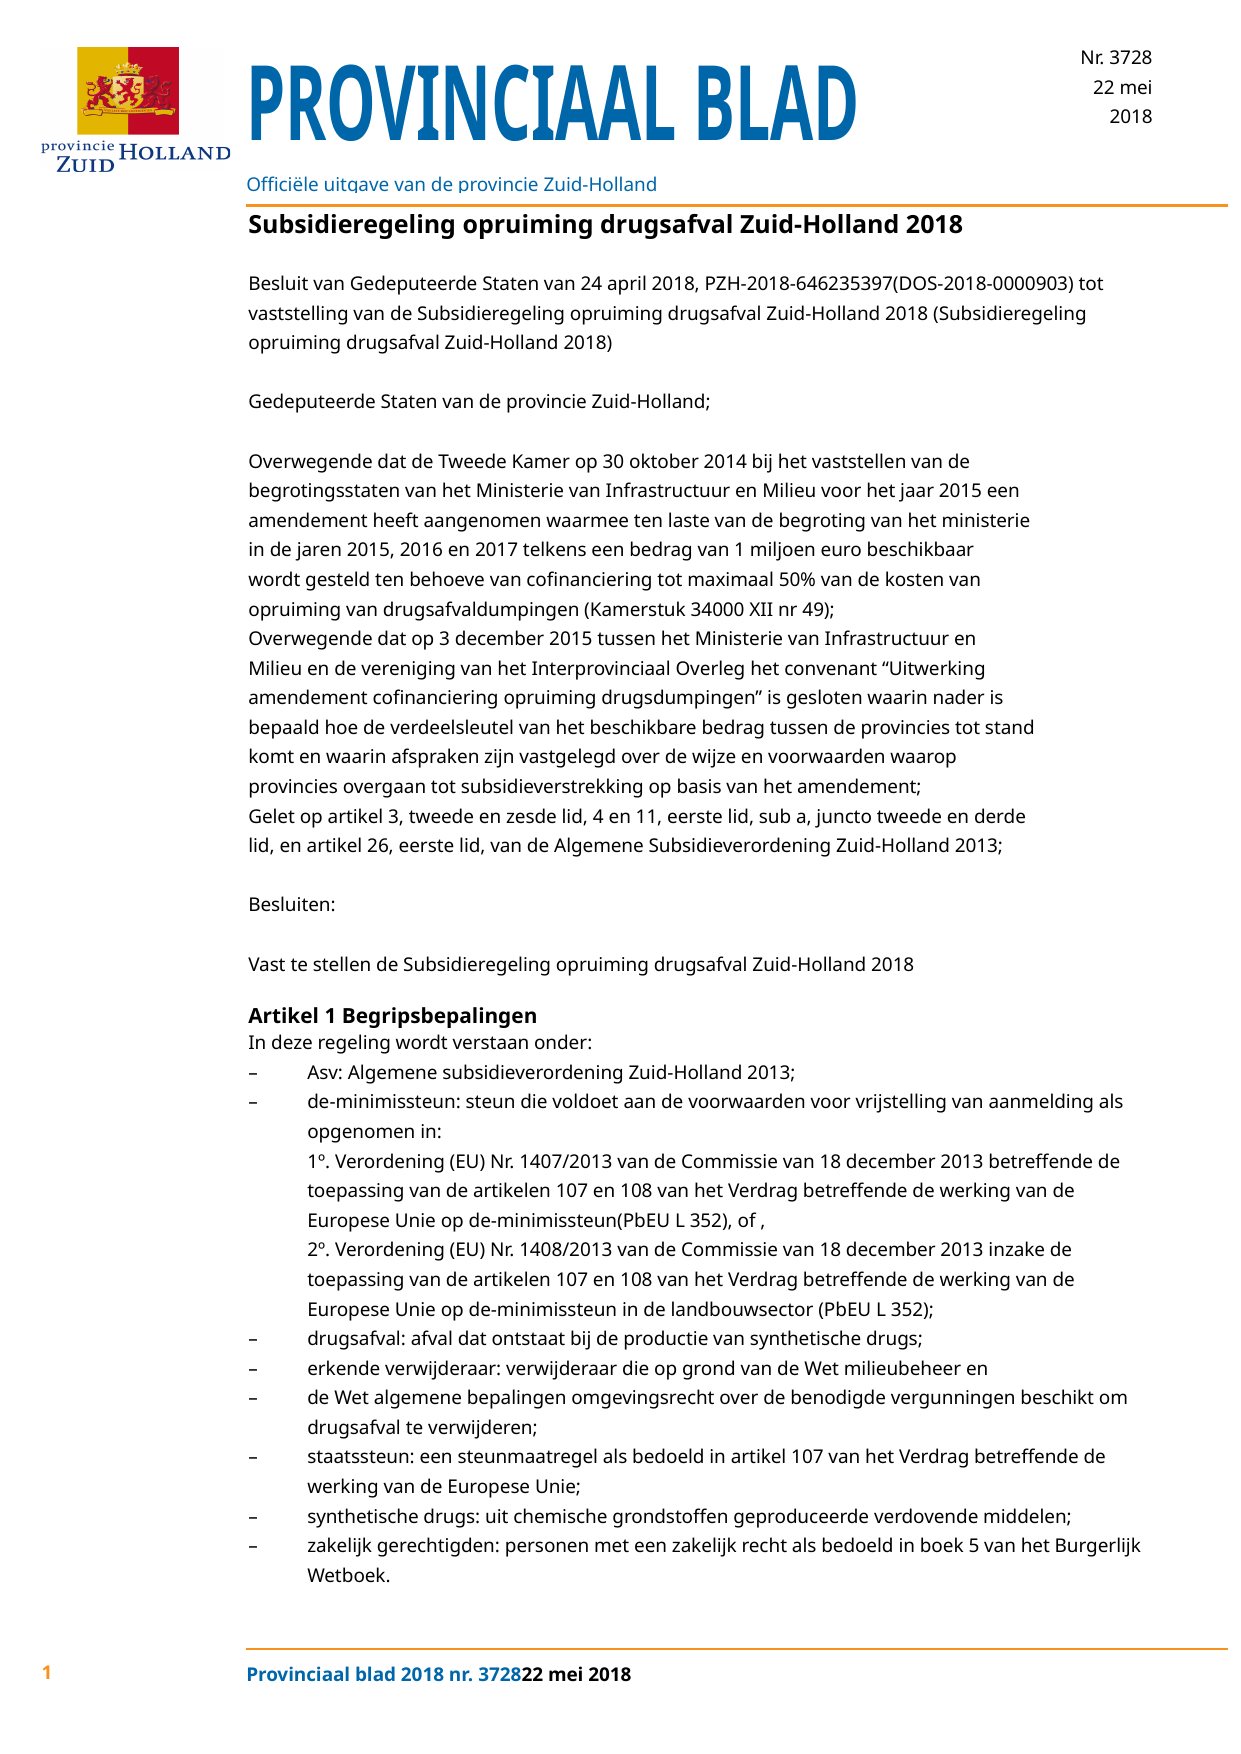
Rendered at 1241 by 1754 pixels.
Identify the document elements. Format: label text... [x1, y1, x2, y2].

text Milieu en de vereniging van het Interprovinciaal Overleg het convenant “Uitwerking [248, 655, 1152, 681]
text amendement heeft aangenomen waarmee ten laste van de begroting van het ministerie [248, 507, 1152, 533]
text Artikel 1 Begripsbepalingen [248, 1001, 1152, 1029]
text Gelet op artikel 3, tweede en zesde lid, 4 en 11, eerste lid, sub a, juncto tweede en derde [248, 803, 1152, 828]
list de-minimissteun: steun die voldoet aan de voorwaarden voor vrijstelling van aanmelding als opgenomen in: [248, 1089, 1152, 1144]
text wordt gesteld ten behoeve van cofinanciering tot maximaal 50% van de kosten van [248, 566, 1152, 592]
text Overwegende dat de Tweede Kamer op 30 oktober 2014 bij het vaststellen van de [248, 448, 1152, 473]
text opruiming van drugsafvaldumpingen (Kamerstuk 34000 XII nr 49); [248, 596, 1152, 621]
text provincies overgaan tot subsidieverstrekking op basis van het amendement; [248, 773, 1152, 799]
list 2º. Verordening (EU) Nr. 1408/2013 van de Commissie van 18 december 2013 inzake de toepassing van de artikelen 107 en 108 van het Verdrag betreffende de werking van de Europese Unie op de-minimissteun in de landbouwsector (PbEU L 352); [248, 1237, 1152, 1322]
list drugsafval: afval dat ontstaat bij de productie van synthetische drugs; [248, 1325, 1152, 1351]
text Besluit van Gedeputeerde Staten van 24 april 2018, PZH-2018-646235397(DOS-2018-0000903) tot vaststelling van de Subsidieregeling opruiming drugsafval Zuid-Holland 2018 (Subsidieregeling opruiming drugsafval Zuid-Holland 2018) [248, 270, 1152, 355]
text In deze regeling wordt verstaan onder: [248, 1029, 1152, 1055]
list staatssteun: een steunmaatregel als bedoeld in artikel 107 van het Verdrag betreffende de werking van de Europese Unie; [248, 1444, 1152, 1499]
text Besluiten: [248, 892, 1152, 917]
list synthetische drugs: uit chemische grondstoffen geproduceerde verdovende middelen; [248, 1503, 1152, 1529]
text in de jaren 2015, 2016 en 2017 telkens een bedrag van 1 miljoen euro beschikbaar [248, 537, 1152, 562]
text lid, en artikel 26, eerste lid, van de Algemene Subsidieverordening Zuid-Holland 2013; [248, 832, 1152, 858]
text amendement cofinanciering opruiming drugsdumpingen” is gesloten waarin nader is [248, 684, 1152, 710]
text komt en waarin afspraken zijn vastgelegd over de wijze en voorwaarden waarop [248, 744, 1152, 769]
list zakelijk gerechtigden: personen met een zakelijk recht als bedoeld in boek 5 van het Burgerlijk Wetboek. [248, 1532, 1152, 1588]
text Vast te stellen de Subsidieregeling opruiming drugsafval Zuid-Holland 2018 [248, 951, 1152, 976]
list 1º. Verordening (EU) Nr. 1407/2013 van de Commissie van 18 december 2013 betreffende de toepassing van de artikelen 107 en 108 van het Verdrag betreffende de werking van de Europese Unie op de-minimissteun(PbEU L 352), of , [248, 1148, 1152, 1233]
text Gedeputeerde Staten van de provincie Zuid-Holland; [248, 389, 1152, 414]
list erkende verwijderaar: verwijderaar die op grond van de Wet milieubeheer en [248, 1355, 1152, 1381]
list de Wet algemene bepalingen omgevingsrecht over de benodigde vergunningen beschikt om drugsafval te verwijderen; [248, 1384, 1152, 1440]
list Asv: Algemene subsidieverordening Zuid-Holland 2013; [248, 1059, 1152, 1085]
text Overwegende dat op 3 december 2015 tussen het Ministerie van Infrastructuur en [248, 625, 1152, 651]
text begrotingsstaten van het Ministerie van Infrastructuur en Milieu voor het jaar 2015 een [248, 477, 1152, 503]
picture [41, 47, 231, 172]
text bepaald hoe de verdeelsleutel van het beschikbare bedrag tussen de provincies tot stand [248, 714, 1152, 740]
text Subsidieregeling opruiming drugsafval Zuid-Holland 2018 [248, 207, 1152, 241]
